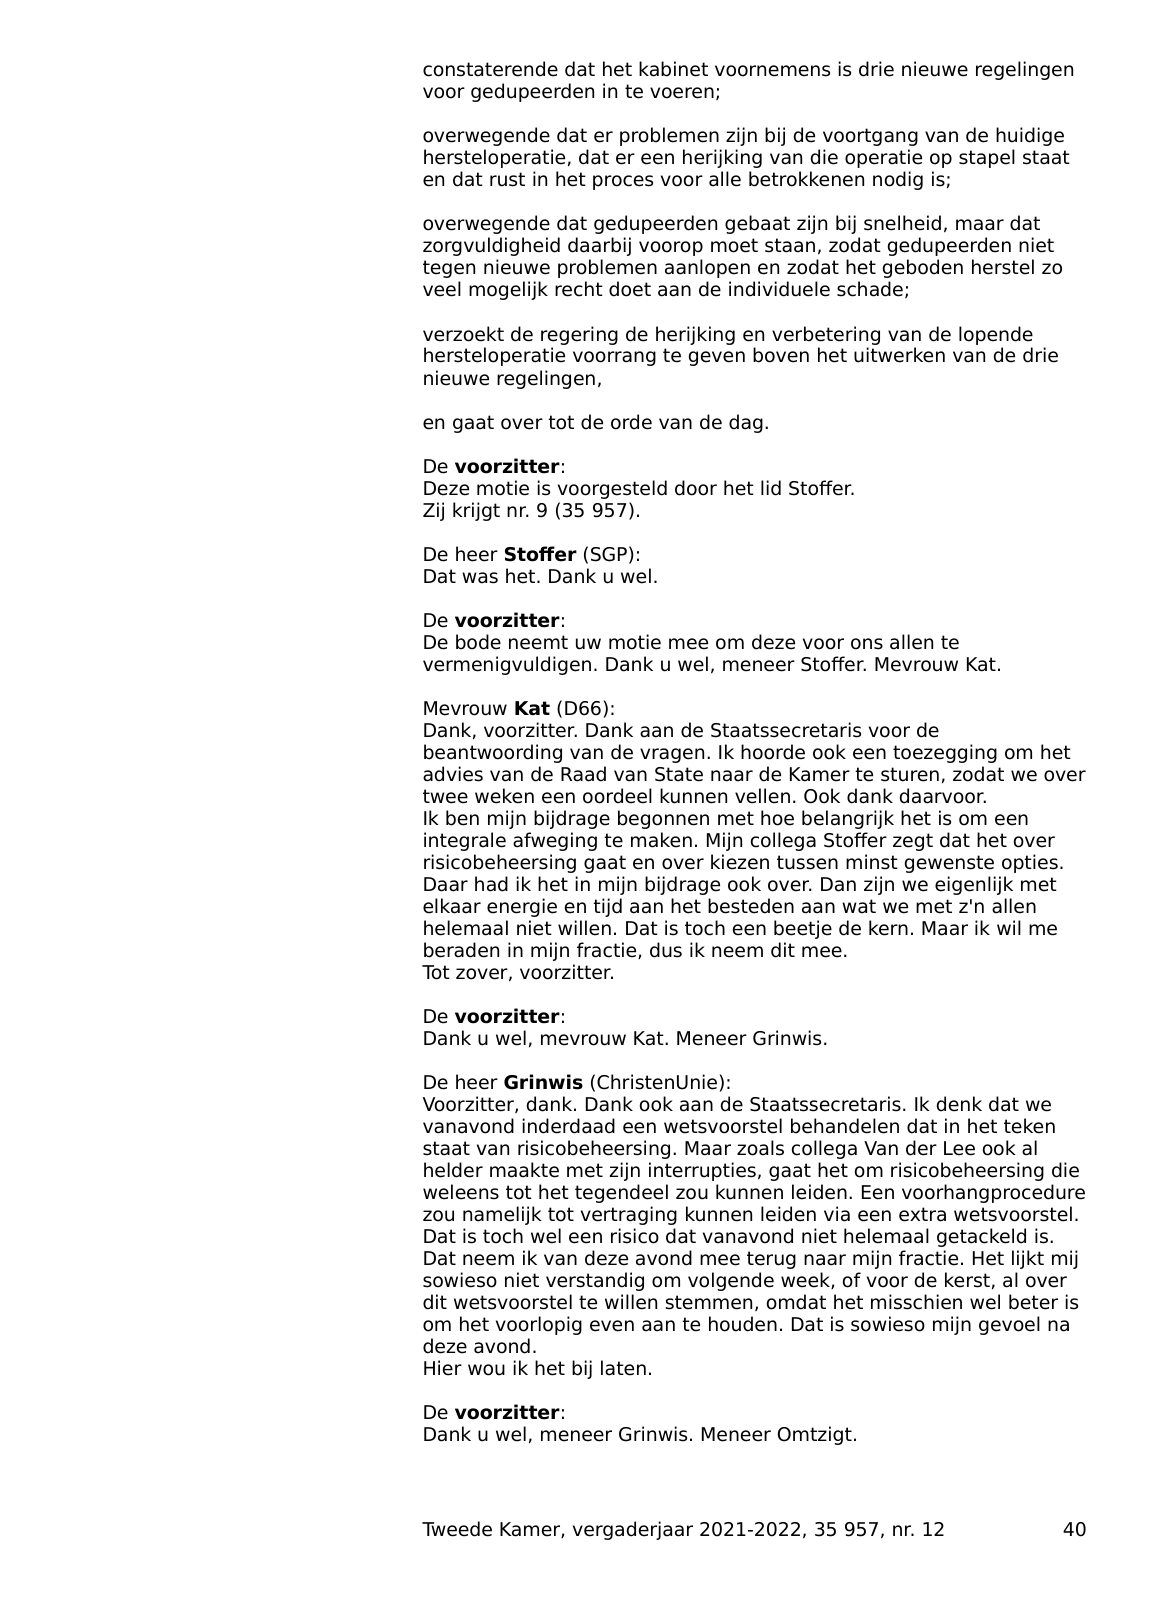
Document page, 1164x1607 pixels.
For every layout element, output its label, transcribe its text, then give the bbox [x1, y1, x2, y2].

text overwegende dat gedupeerden gebaat zijn bij snelheid, maar dat zorgvuldigheid daarbij voorop moet staan, zodat gedupeerden niet tegen nieuwe problemen aanlopen en zodat het geboden herstel zo veel mogelijk recht doet aan de individuele schade; [422, 213, 1087, 301]
text De voorzitter: [422, 1402, 1087, 1424]
text Mevrouw Kat (D66): [422, 698, 1087, 720]
text Dank u wel, mevrouw Kat. Meneer Grinwis. [422, 1028, 1087, 1050]
text Zij krijgt nr. 9 (35 957). [422, 500, 1087, 522]
text Deze motie is voorgesteld door het lid Stoffer. [422, 478, 1087, 500]
text De voorzitter: [422, 610, 1087, 632]
text De voorzitter: [422, 456, 1087, 478]
text Ik ben mijn bijdrage begonnen met hoe belangrijk het is om een integrale afweging te maken. Mijn collega Stoffer zegt dat het over risicobeheersing gaat en over kiezen tussen minst gewenste opties. Daar had ik het in mijn bijdrage ook over. Dan zijn we eigenlijk met elkaar energie en tijd aan het besteden aan wat we met z'n allen helemaal niet willen. Dat is toch een beetje de kern. Maar ik wil me beraden in mijn fractie, dus ik neem dit mee. [422, 808, 1087, 962]
text Voorzitter, dank. Dank ook aan de Staatssecretaris. Ik denk dat we vanavond inderdaad een wetsvoorstel behandelen dat in het teken staat van risicobeheersing. Maar zoals collega Van der Lee ook al helder maakte met zijn interrupties, gaat het om risicobeheersing die weleens tot het tegendeel zou kunnen leiden. Een voorhangprocedure zou namelijk tot vertraging kunnen leiden via een extra wetsvoorstel. Dat is toch wel een risico dat vanavond niet helemaal getackeld is. Dat neem ik van deze avond mee terug naar mijn fractie. Het lijkt mij sowieso niet verstandig om volgende week, of voor de kerst, al over dit wetsvoorstel te willen stemmen, omdat het misschien wel beter is om het voorlopig even aan te houden. Dat is sowieso mijn gevoel na deze avond. [422, 1094, 1087, 1358]
text Tot zover, voorzitter. [422, 962, 1087, 984]
text Dat was het. Dank u wel. [422, 566, 1087, 588]
text De heer Grinwis (ChristenUnie): [422, 1072, 1087, 1094]
text De voorzitter: [422, 1006, 1087, 1028]
text overwegende dat er problemen zijn bij de voortgang van de huidige hersteloperatie, dat er een herijking van die operatie op stapel staat en dat rust in het proces voor alle betrokkenen nodig is; [422, 125, 1087, 191]
text en gaat over tot de orde van de dag. [422, 412, 1087, 433]
text De bode neemt uw motie mee om deze voor ons allen te vermenigvuldigen. Dank u wel, meneer Stoffer. Mevrouw Kat. [422, 632, 1087, 676]
text Dank, voorzitter. Dank aan de Staatssecretaris voor de beantwoording van de vragen. Ik hoorde ook een toezegging om het advies van de Raad van State naar de Kamer te sturen, zodat we over twee weken een oordeel kunnen vellen. Ook dank daarvoor. [422, 720, 1087, 808]
text verzoekt de regering de herijking en verbetering van de lopende hersteloperatie voorrang te geven boven het uitwerken van de drie nieuwe regelingen, [422, 323, 1087, 389]
text De heer Stoffer (SGP): [422, 544, 1087, 566]
text constaterende dat het kabinet voornemens is drie nieuwe regelingen voor gedupeerden in te voeren; [422, 59, 1087, 103]
text Hier wou ik het bij laten. [422, 1358, 1087, 1380]
text Dank u wel, meneer Grinwis. Meneer Omtzigt. [422, 1424, 1087, 1446]
